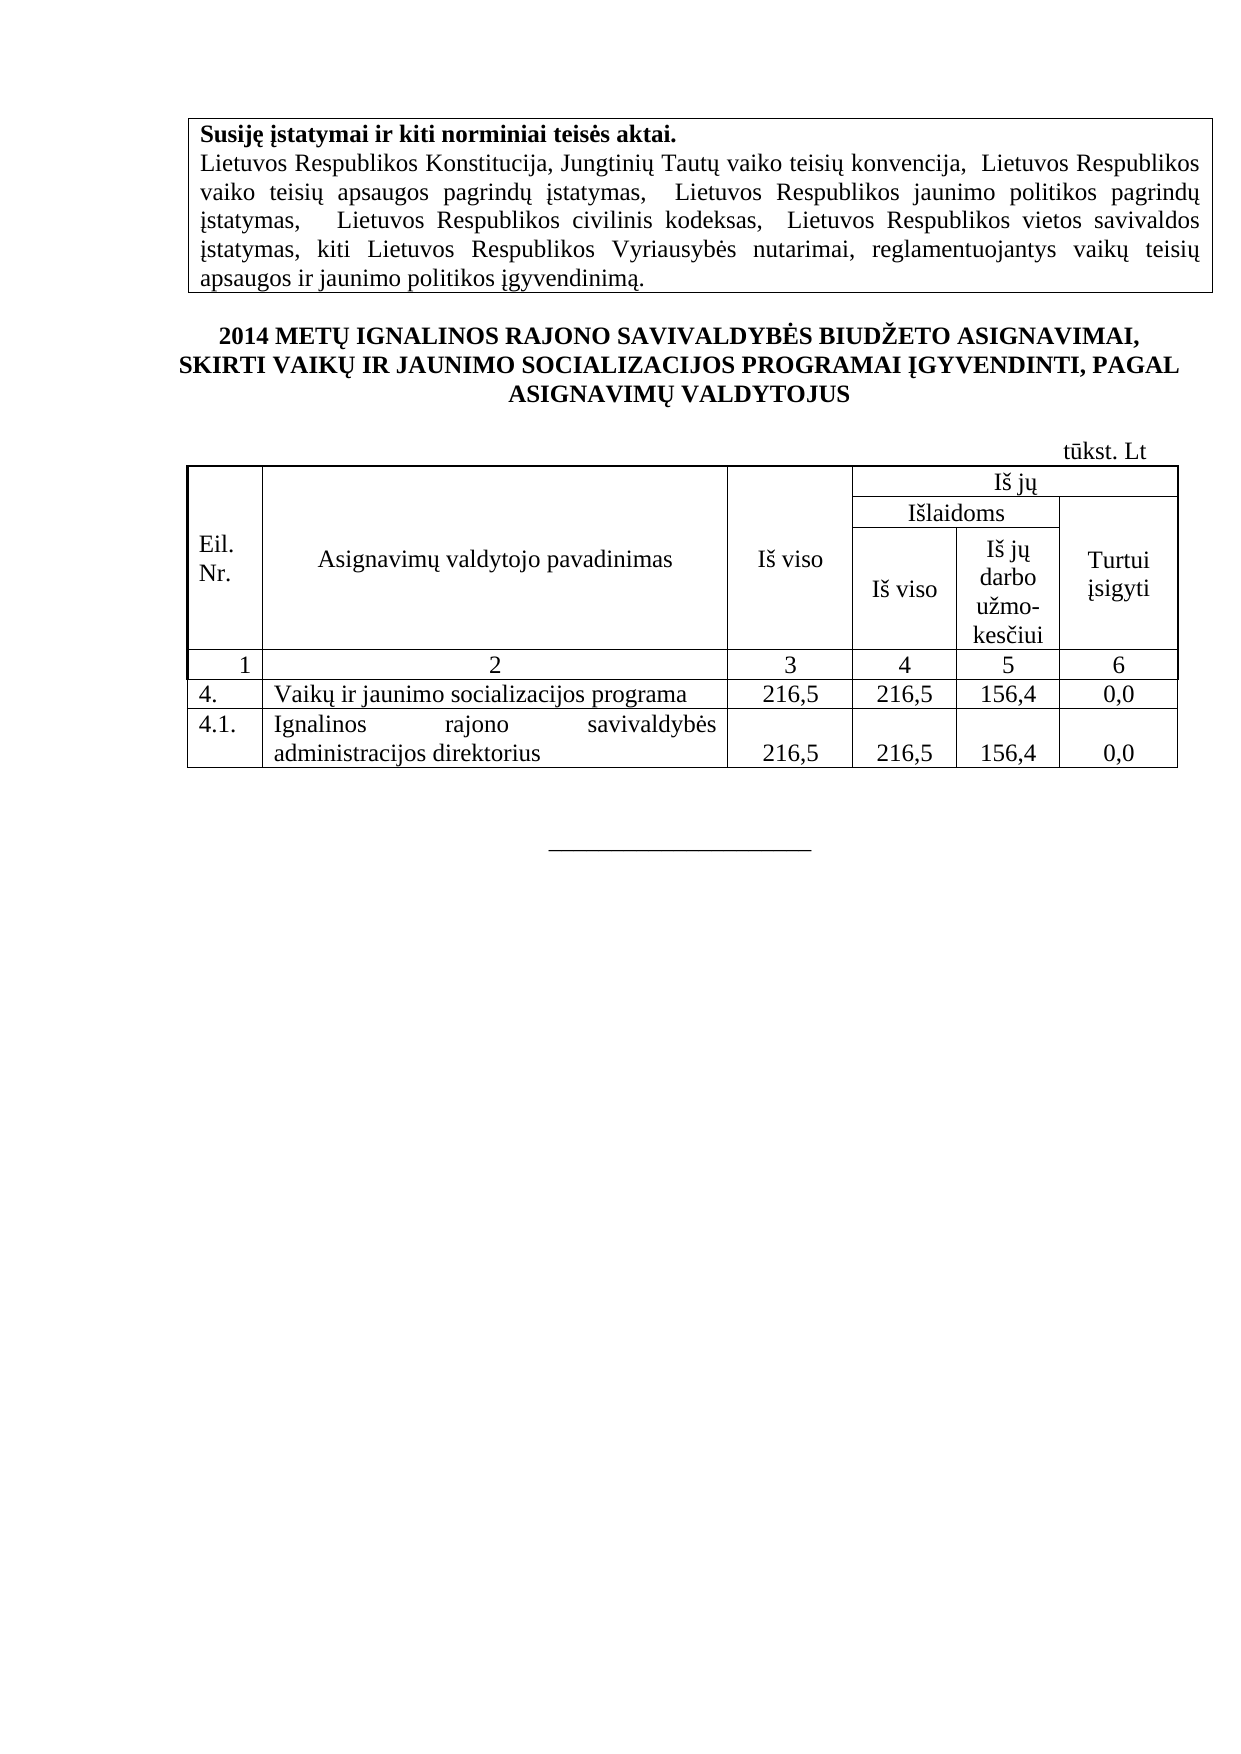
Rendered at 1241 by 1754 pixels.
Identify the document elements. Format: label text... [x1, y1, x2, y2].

text _____________________ [177, 825, 1181, 854]
table_cell 0,0 [1060, 680, 1177, 708]
text tūkst. Lt [177, 436, 1181, 465]
table_header Asignavimų valdytojo pavadinimas [263, 467, 727, 649]
table_cell 156,4 [957, 709, 1059, 767]
table_cell 216,5 [728, 709, 852, 767]
table_cell 216,5 [853, 709, 956, 767]
table_cell Turtui įsigyti [1060, 497, 1177, 649]
table_cell 3 [728, 650, 852, 678]
table_cell 0,0 [1060, 709, 1177, 767]
text 2014 METŲ IGNALINOS RAJONO SAVIVALDYBĖS BIUDŽETO ASIGNAVIMAI, SKIRTI VAIKŲ IR JAUNIMO SOCIALIZACIJOS PROGRAMAI ĮGYVENDINTI, PAGAL ASIGNAVIMŲ VALDYTOJUS [177, 321, 1181, 408]
table_cell 1 [189, 650, 262, 678]
table_cell 216,5 [728, 680, 852, 708]
table_cell 156,4 [957, 680, 1059, 708]
table_cell Susiję įstatymai ir kiti norminiai teisės aktai. Lietuvos Respublikos Konstitucija, Jungtinių Tautų vaiko teisių konvencija, Lietuvos Respublikos vaiko teisių apsaugos pagrindų įstatymas, Lietuvos Respublikos jaunimo politikos pagrindų įstatymas, Lietuvos Respublikos civilinis kodeksas, Lietuvos Respublikos vietos savivaldos įstatymas, kiti Lietuvos Respublikos Vyriausybės nutarimai, reglamentuojantys vaikų teisių apsaugos ir jaunimo politikos įgyvendinimą. [189, 119, 1212, 292]
table_header Eil. Nr. [189, 467, 262, 649]
table_cell Vaikų ir jaunimo socializacijos programa [263, 680, 727, 708]
table_header Iš jų [853, 467, 1177, 496]
table_cell 4 [853, 650, 956, 678]
table_cell 5 [957, 650, 1059, 678]
table_cell 4.1. [188, 709, 262, 767]
table_cell Ignalinos rajono savivaldybės administracijos direktorius [263, 709, 727, 767]
table_cell Iš jų darbo užmo-kesčiui [957, 528, 1059, 649]
table_cell Iš viso [853, 528, 956, 649]
table_cell Išlaidoms [853, 497, 1059, 527]
table_header Iš viso [728, 467, 852, 649]
table_cell 6 [1060, 650, 1177, 678]
table_cell 216,5 [853, 680, 956, 708]
table_cell 4. [188, 680, 262, 708]
table_cell 2 [263, 650, 727, 678]
